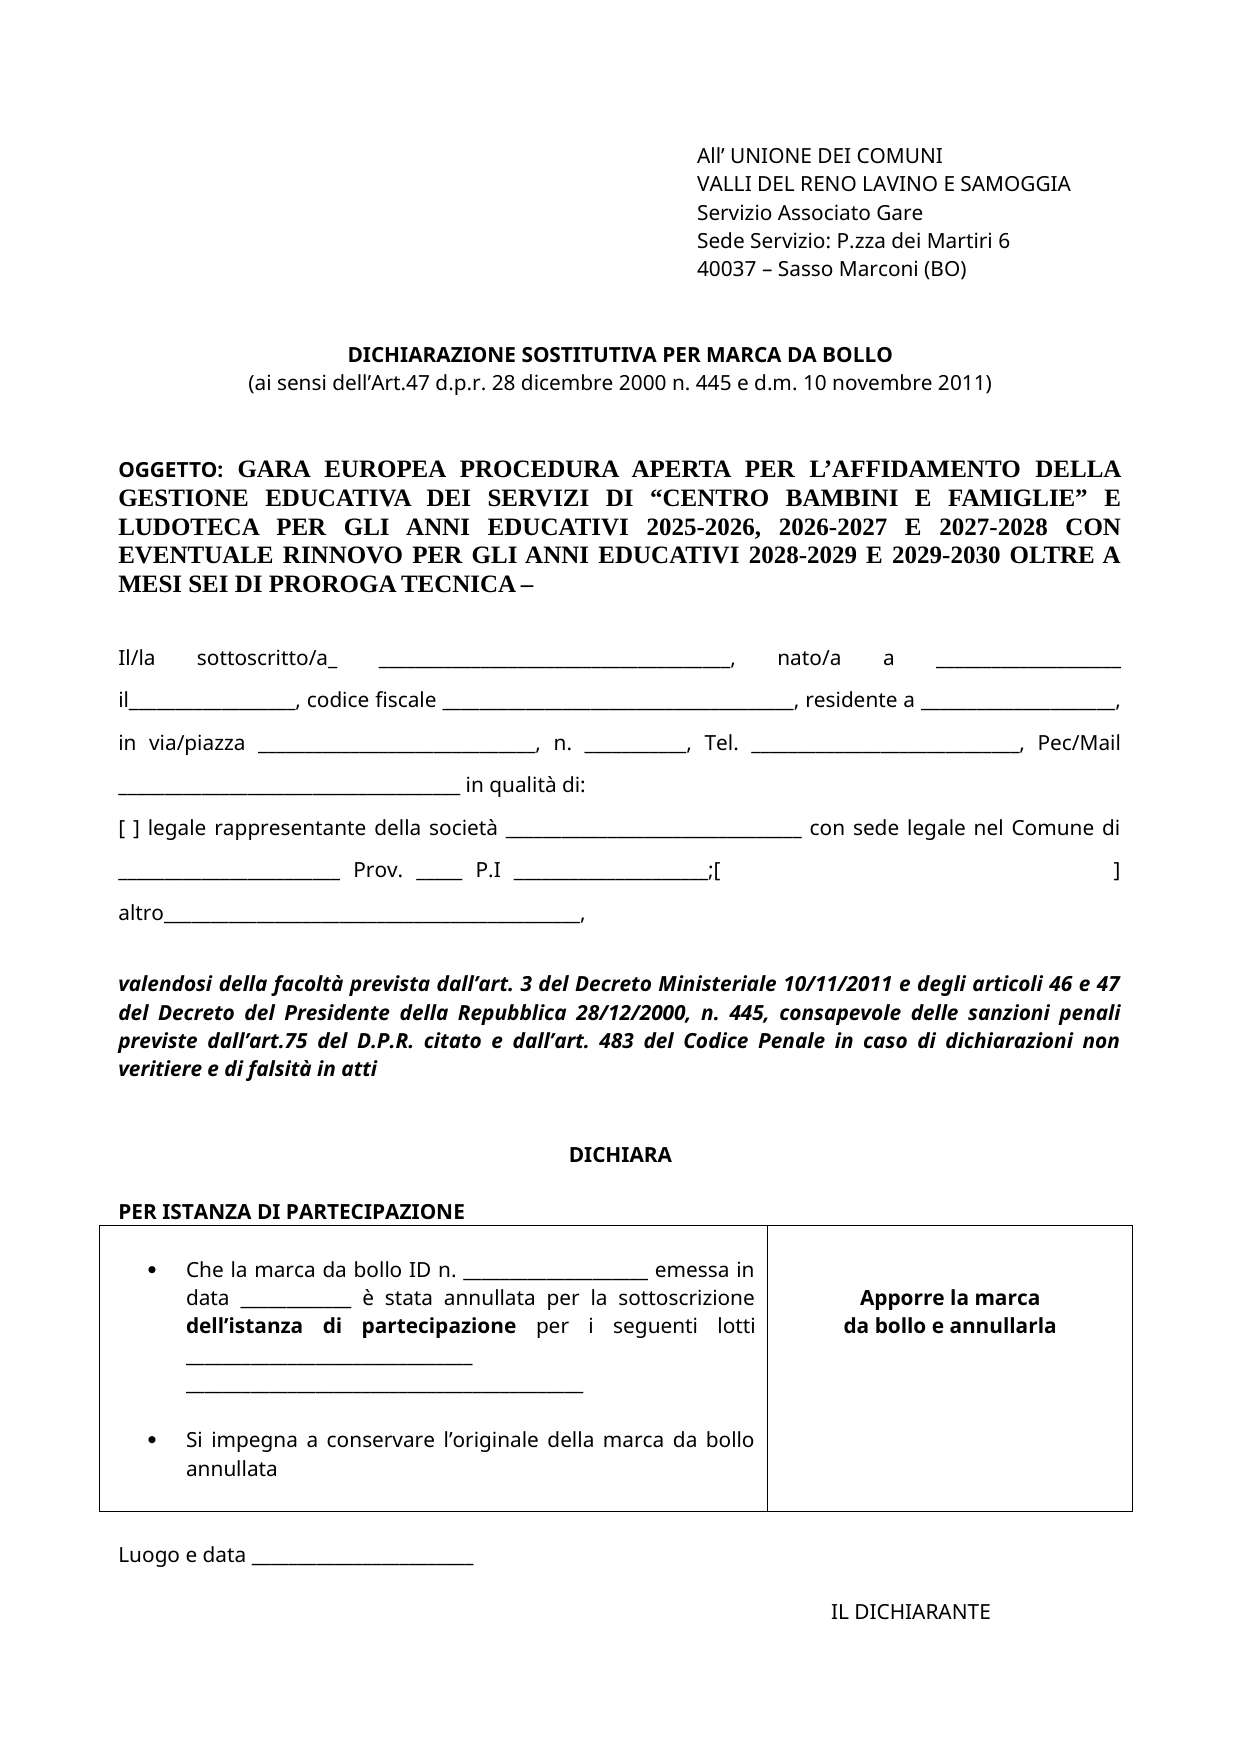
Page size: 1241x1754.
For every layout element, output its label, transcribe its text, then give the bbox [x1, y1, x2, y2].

text DICHIARA [118, 1140, 1122, 1168]
text VALLI DEL RENO LAVINO E SAMOGGIA [697, 169, 1122, 198]
text IL DICHIARANTE [699, 1597, 1122, 1625]
text (ai sensi dell’Art.47 d.p.r. 28 dicembre 2000 n. 445 e d.m. 10 novembre 2011) [118, 368, 1122, 397]
text PER ISTANZA DI PARTECIPAZIONE [118, 1197, 1122, 1225]
text Sede Servizio: P.zza dei Martiri 6 [697, 226, 1122, 254]
text Luogo e data ________________________ [118, 1540, 1122, 1568]
table_header Che la marca da bollo ID n. ____________________ emessa in data ____________ è stata annullata per la sottoscrizione dell’istanza di partecipazione per i seguenti lotti _______________________________ ___________________________________________ Si impegna a conservare l’originale della marca da bollo annullata [100, 1226, 767, 1511]
text Servizio Associato Gare [697, 198, 1122, 226]
text All’ UNIONE DEI COMUNI [697, 141, 1122, 169]
text DICHIARAZIONE SOSTITUTIVA PER MARCA DA BOLLO [118, 340, 1122, 368]
text 40037 – Sasso Marconi (BO) [697, 254, 1122, 283]
text Il/la sottoscritto/a_ ______________________________________, nato/a a ____________________ il__________________, codice fiscale ______________________________________, residente a _____________________, in via/piazza ______________________________, n. ___________, Tel. _____________________________, Pec/Mail _____________________________________ in qualità di: [118, 643, 1122, 799]
text OGGETTO: GARA EUROPEA PROCEDURA APERTA PER L’AFFIDAMENTO DELLA GESTIONE EDUCATIVA DEI SERVIZI DI “CENTRO BAMBINI E FAMIGLIE” E LUDOTECA PER GLI ANNI EDUCATIVI 2025-2026, 2026-2027 E 2027-2028 CON EVENTUALE RINNOVO PER GLI ANNI EDUCATIVI 2028-2029 E 2029-2030 OLTRE A MESI SEI DI PROROGA TECNICA – [118, 454, 1122, 598]
text [ ] legale rappresentante della società ________________________________ con sede legale nel Comune di ________________________ Prov. _____ P.I _____________________;[ ] altro_____________________________________________, [118, 813, 1122, 927]
table_header Apporre la marca da bollo e annullarla [768, 1226, 1132, 1511]
text valendosi della facoltà prevista dall’art. 3 del Decreto Ministeriale 10/11/2011 e degli articoli 46 e 47 del Decreto del Presidente della Repubblica 28/12/2000, n. 445, consapevole delle sanzioni penali previste dall’art.75 del D.P.R. citato e dall’art. 483 del Codice Penale in caso di dichiarazioni non veritiere e di falsità in atti [118, 969, 1122, 1083]
